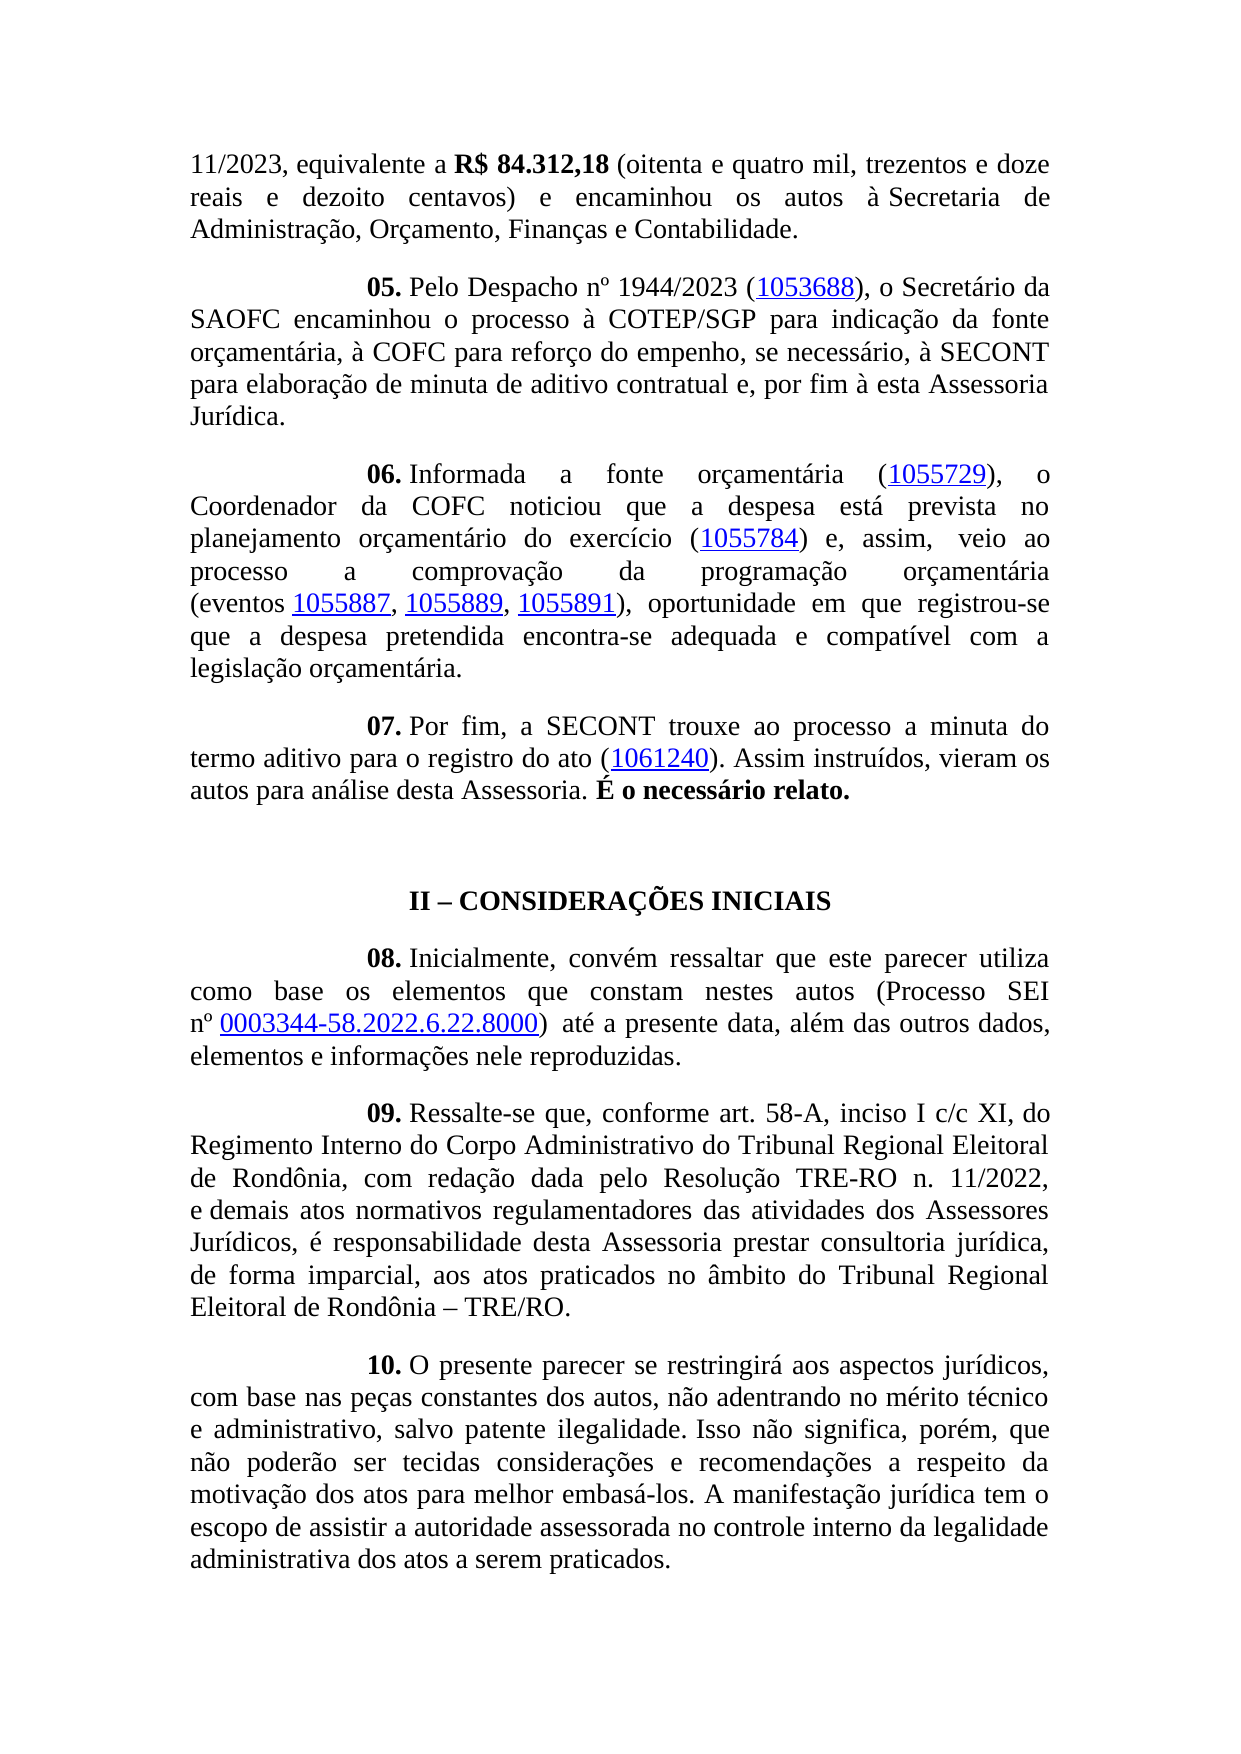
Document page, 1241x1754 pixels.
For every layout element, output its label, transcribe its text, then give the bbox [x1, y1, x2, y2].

text 08. Inicialmente, convém ressaltar que este parecer utiliza como base os elementos que constam nestes autos (Processo SEI nº 0003344-58.2022.6.22.8000) até a presente data, além das outros dados, elementos e informações nele reproduzidas. [190, 941, 1051, 1071]
text 10. O presente parecer se restringirá aos aspectos jurídicos, com base nas peças constantes dos autos, não adentrando no mérito técnico e administrativo, salvo patente ilegalidade. Isso não significa, porém, que não poderão ser tecidas considerações e recomendações a respeito da motivação dos atos para melhor embasá-los. A manifestação jurídica tem o escopo de assistir a autoridade assessorada no controle interno da legalidade administrativa dos atos a serem praticados. [190, 1348, 1051, 1574]
text 11/2023, equivalente a R$ 84.312,18 (oitenta e quatro mil, trezentos e doze reais e dezoito centavos) e encaminhou os autos à Secretaria de Administração, Orçamento, Finanças e Contabilidade. [190, 148, 1051, 245]
text 06. Informada a fonte orçamentária (1055729), o Coordenador da COFC noticiou que a despesa está prevista no planejamento orçamentário do exercício (1055784) e, assim, veio ao processo a comprovação da programação orçamentária (eventos 1055887, 1055889, 1055891), oportunidade em que registrou-se que a despesa pretendida encontra-se adequada e compatível com a legislação orçamentária. [190, 457, 1051, 683]
text II – CONSIDERAÇÕES INICIAIS [190, 884, 1051, 916]
text 07. Por fim, a SECONT trouxe ao processo a minuta do termo aditivo para o registro do ato (1061240). Assim instruídos, vieram os autos para análise desta Assessoria. É o necessário relato. [190, 708, 1051, 806]
text 09. Ressalte-se que, conforme art. 58-A, inciso I c/c XI, do Regimento Interno do Corpo Administrativo do Tribunal Regional Eleitoral de Rondônia, com redação dada pelo Resolução TRE-RO n. 11/2022, e demais atos normativos regulamentadores das atividades dos Assessores Jurídicos, é responsabilidade desta Assessoria prestar consultoria jurídica, de forma imparcial, aos atos praticados no âmbito do Tribunal Regional Eleitoral de Rondônia – TRE/RO. [190, 1096, 1051, 1323]
text 05. Pelo Despacho nº 1944/2023 (1053688), o Secretário da SAOFC encaminhou o processo à COTEP/SGP para indicação da fonte orçamentária, à COFC para reforço do empenho, se necessário, à SECONT para elaboração de minuta de aditivo contratual e, por fim à esta Assessoria Jurídica. [190, 270, 1051, 432]
